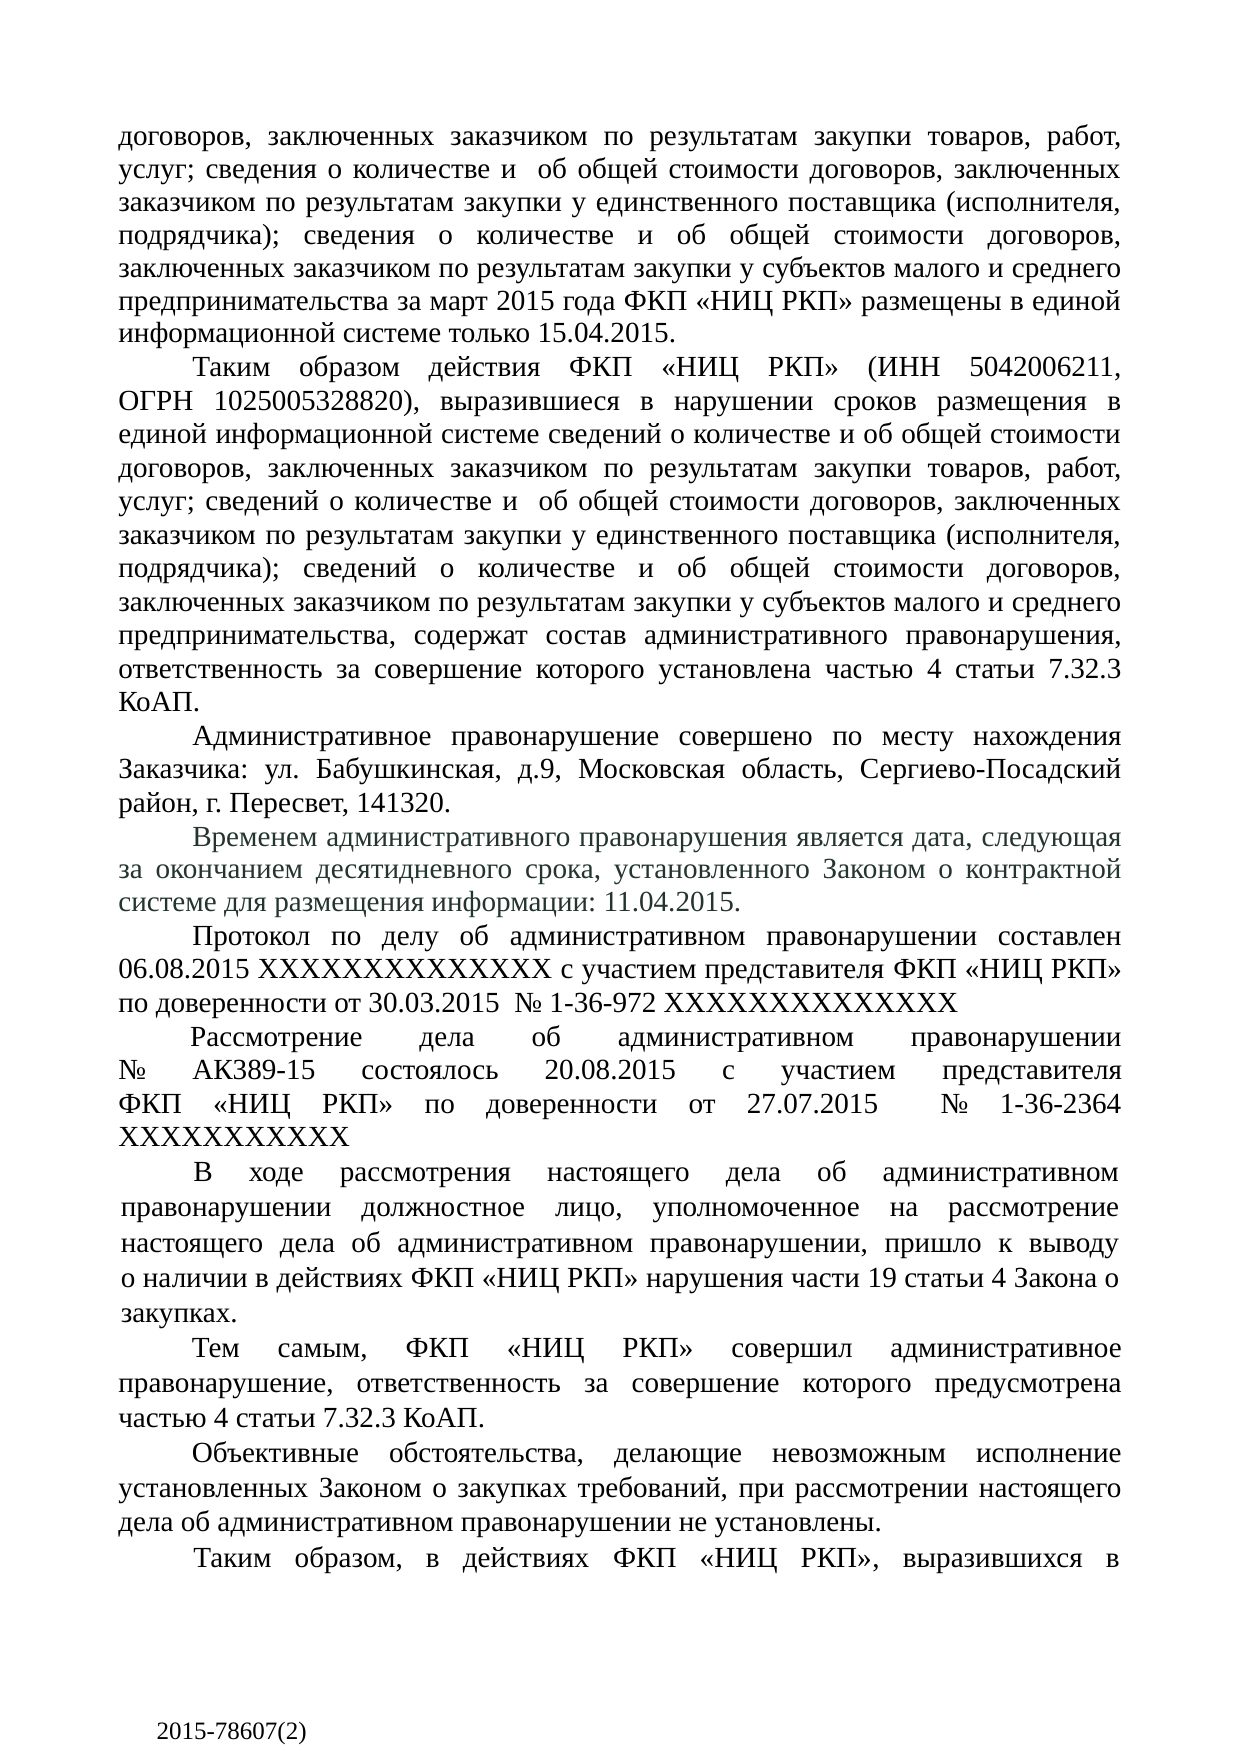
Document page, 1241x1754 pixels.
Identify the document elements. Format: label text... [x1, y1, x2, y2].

text Таким образом, в действиях ФКП «НИЦ РКП», выразившихся в [121, 1539, 1120, 1574]
text Объективные обстоятельства, делающие невозможным исполнение установленных Законом о закупках требований, при рассмотрении настоящего дела об административном правонарушении не установлены. [118, 1434, 1122, 1539]
text Протокол по делу об административном правонарушении составлен 06.08.2015 XXXXXXXXXXXXXX с участием представителя ФКП «НИЦ РКП» по доверенности от 30.03.2015 № 1-36-972 XXXXXXXXXXXXXX [118, 918, 1122, 1019]
text договоров, заключенных заказчиком по результатам закупки товаров, работ, услуг; сведения о количестве и об общей стоимости договоров, заключенных заказчиком по результатам закупки у единственного поставщика (исполнителя, подрядчика); сведения о количестве и об общей стоимости договоров, заключенных заказчиком по результатам закупки у субъектов малого и среднего предпринимательства за март 2015 года ФКП «НИЦ РКП» размещены в единой информационной системе только 15.04.2015. [118, 118, 1122, 349]
text Административное правонарушение совершено по месту нахождения Заказчика: ул. Бабушкинская, д.9, Московская область, Сергиево-Посадский район, г. Пересвет, 141320. [118, 718, 1122, 819]
text Рассмотрение дела об административном правонарушении № АК389-15 состоялось 20.08.2015 с участием представителя ФКП «НИЦ РКП» по доверенности от 27.07.2015 № 1-36-2364 XXXXXXXXXXX [118, 1019, 1122, 1153]
text Временем административного правонарушения является дата, следующая за окончанием десятидневного срока, установленного Законом о контрактной системе для размещения информации: 11.04.2015. [118, 819, 1122, 918]
text В ходе рассмотрения настоящего дела об административном правонарушении должностное лицо, уполномоченное на рассмотрение настоящего дела об административном правонарушении, пришло к выводу о наличии в действиях ФКП «НИЦ РКП» нарушения части 19 статьи 4 Закона о закупках. [121, 1153, 1120, 1330]
text Таким образом действия ФКП «НИЦ РКП» (ИНН 5042006211, ОГРН 1025005328820), выразившиеся в нарушении сроков размещения в единой информационной системе сведений о количестве и об общей стоимости договоров, заключенных заказчиком по результатам закупки товаров, работ, услуг; сведений о количестве и об общей стоимости договоров, заключенных заказчиком по результатам закупки у единственного поставщика (исполнителя, подрядчика); сведений о количестве и об общей стоимости договоров, заключенных заказчиком по результатам закупки у субъектов малого и среднего предпринимательства, содержат состав административного правонарушения, ответственность за совершение которого установлена частью 4 статьи 7.32.3 КоАП. [118, 349, 1122, 718]
text Тем самым, ФКП «НИЦ РКП» совершил административное правонарушение, ответственность за совершение которого предусмотрена частью 4 статьи 7.32.3 КоАП. [118, 1330, 1122, 1434]
